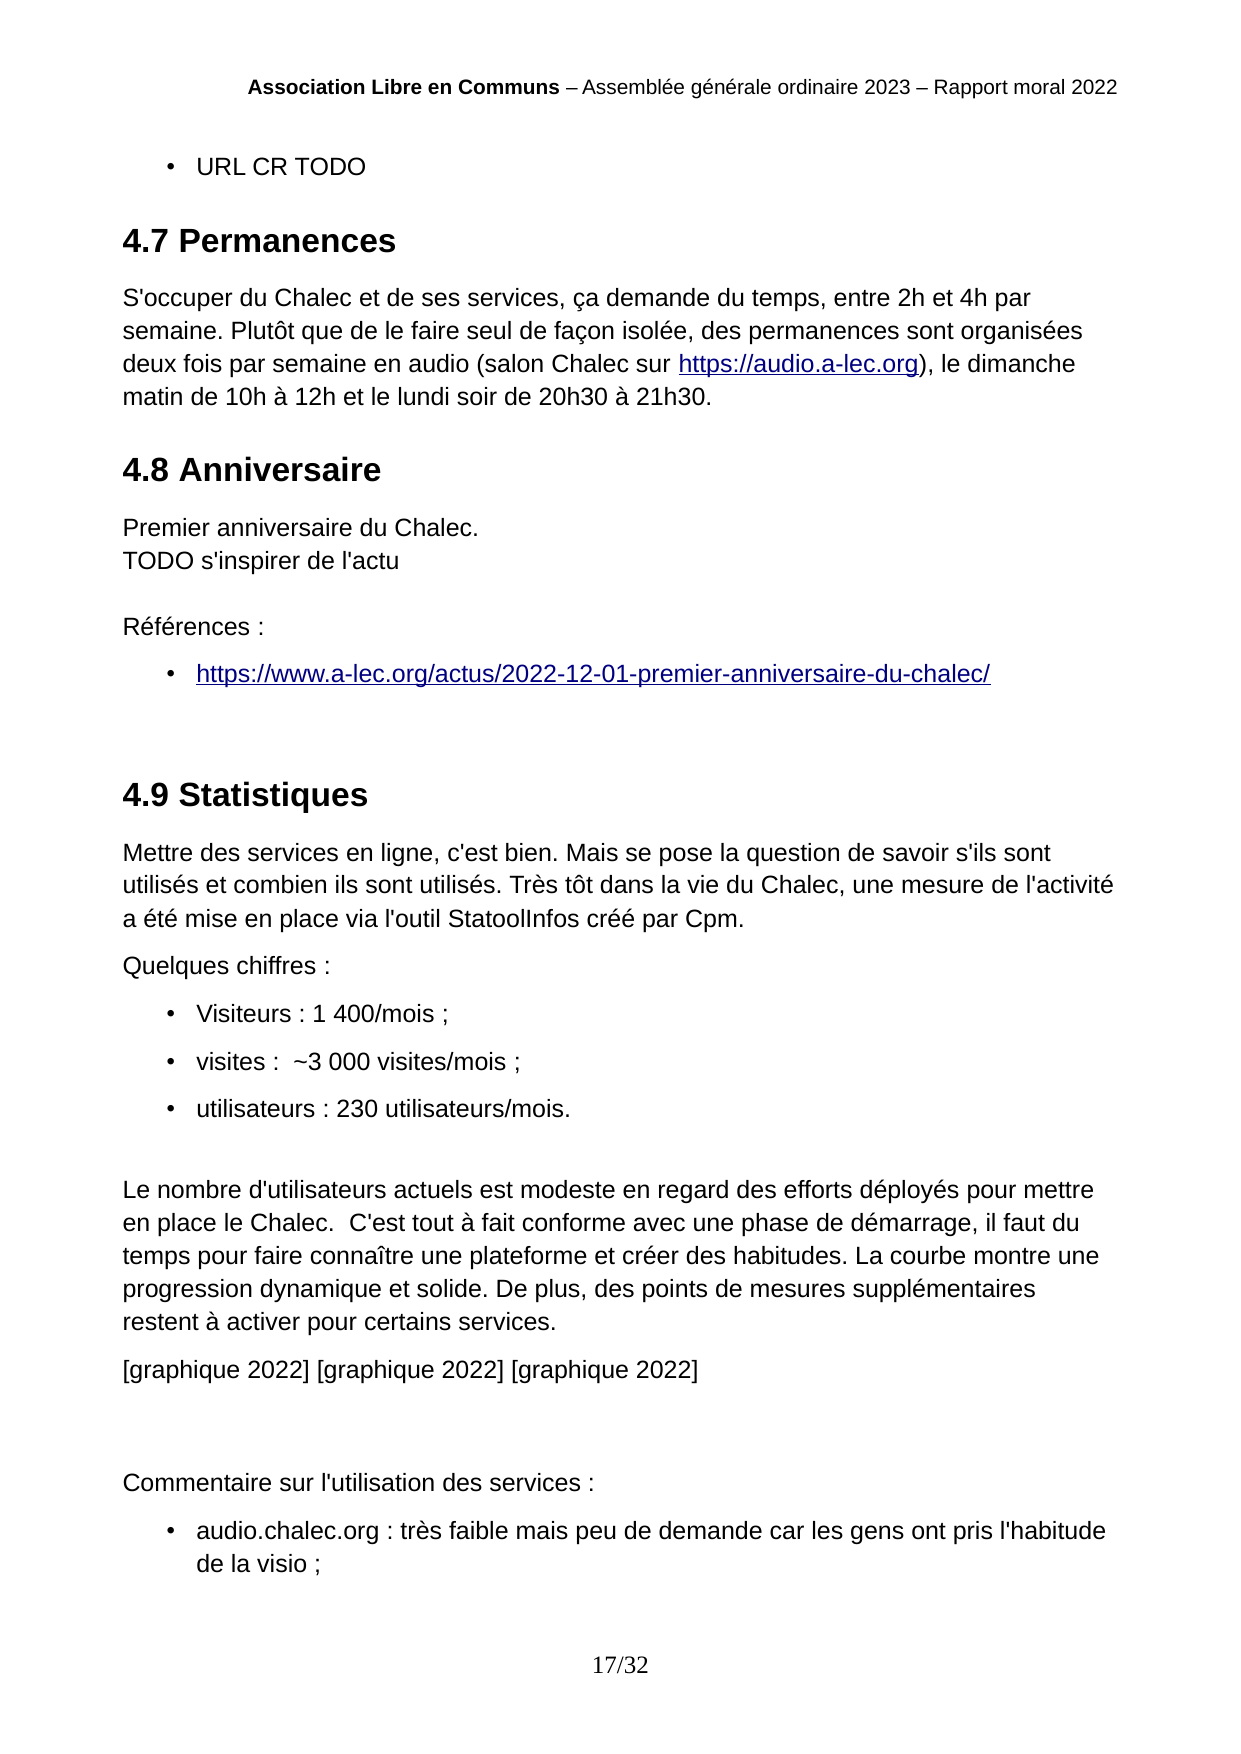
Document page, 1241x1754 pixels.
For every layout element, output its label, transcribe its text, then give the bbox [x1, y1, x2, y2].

text Commentaire sur l'utilisation des services : [122, 1402, 1118, 1497]
list URL CR TODO [166, 152, 1118, 181]
text Quelques chiffres : [122, 951, 1118, 980]
text [graphique 2022] [graphique 2022] [graphique 2022] [122, 1354, 1118, 1383]
list audio.chalec.org : très faible mais peu de demande car les gens ont pris l'habitude de la visio ; [166, 1516, 1118, 1578]
subtitle Statistiques [122, 775, 1118, 814]
list Visiteurs : 1 400/mois ; [166, 999, 1118, 1028]
list utilisateurs : 230 utilisateurs/mois. [166, 1094, 1118, 1123]
subtitle Anniversaire [122, 450, 1118, 489]
list visites : ~3 000 visites/mois ; [166, 1046, 1118, 1075]
text Le nombre d'utilisateurs actuels est modeste en regard des efforts déployés pour mettre en place le Chalec. C'est tout à fait conforme avec une phase de démarrage, il faut du temps pour faire connaître une plateforme et créer des habitudes. La courbe montre une progression dynamique et solide. De plus, des points de mesures supplémentaires restent à activer pour certains services. [122, 1142, 1118, 1336]
text Mettre des services en ligne, c'est bien. Mais se pose la question de savoir s'ils sont utilisés et combien ils sont utilisés. Très tôt dans la vie du Chalec, une mesure de l'activité a été mise en place via l'outil StatoolInfos créé par Cpm. [122, 837, 1118, 932]
text S'occuper du Chalec et de ses services, ça demande du temps, entre 2h et 4h par semaine. Plutôt que de le faire seul de façon isolée, des permanences sont organisées deux fois par semaine en audio (salon Chalec sur https://audio.a-lec.org), le dimanche matin de 10h à 12h et le lundi soir de 20h30 à 21h30. [122, 283, 1118, 411]
text Premier anniversaire du Chalec. TODO s'inspirer de l'actu Références : [122, 513, 1118, 640]
subtitle Permanences [122, 221, 1118, 259]
list https://www.a-lec.org/actus/2022-12-01-premier-anniversaire-du-chalec/ [166, 659, 1118, 688]
